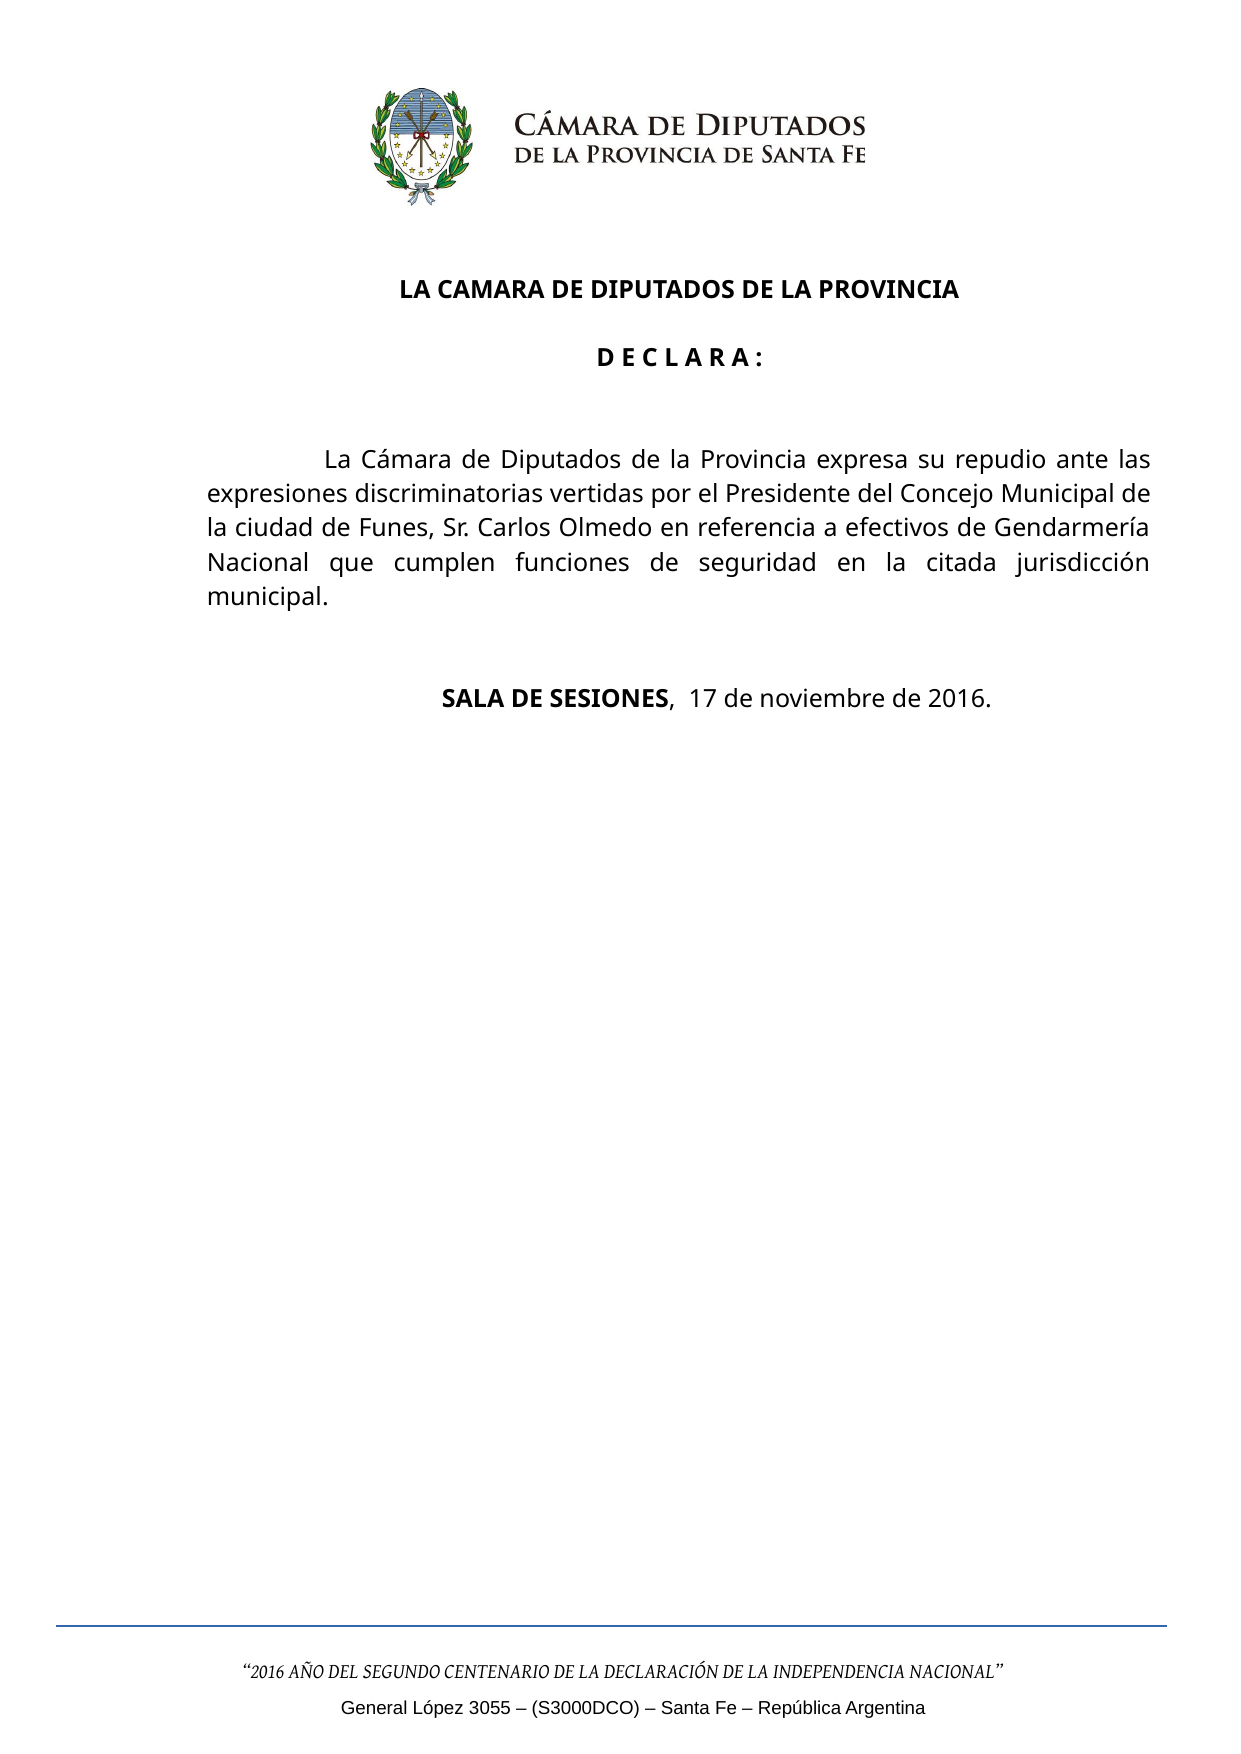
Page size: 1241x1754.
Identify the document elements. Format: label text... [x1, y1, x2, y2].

list SALA DE SESIONES, 17 de noviembre de 2016. [244, 680, 1152, 714]
text La Cámara de Diputados de la Provincia expresa su repudio ante las expresiones discriminatorias vertidas por el Presidente del Concejo Municipal de la ciudad de Funes, Sr. Carlos Olmedo en referencia a efectivos de Gendarmería Nacional que cumplen funciones de seguridad en la citada jurisdicción municipal. [207, 442, 1152, 612]
picture [370, 88, 866, 210]
text D E C L A R A : [207, 340, 1152, 374]
text LA CAMARA DE DIPUTADOS DE LA PROVINCIA [207, 272, 1152, 306]
